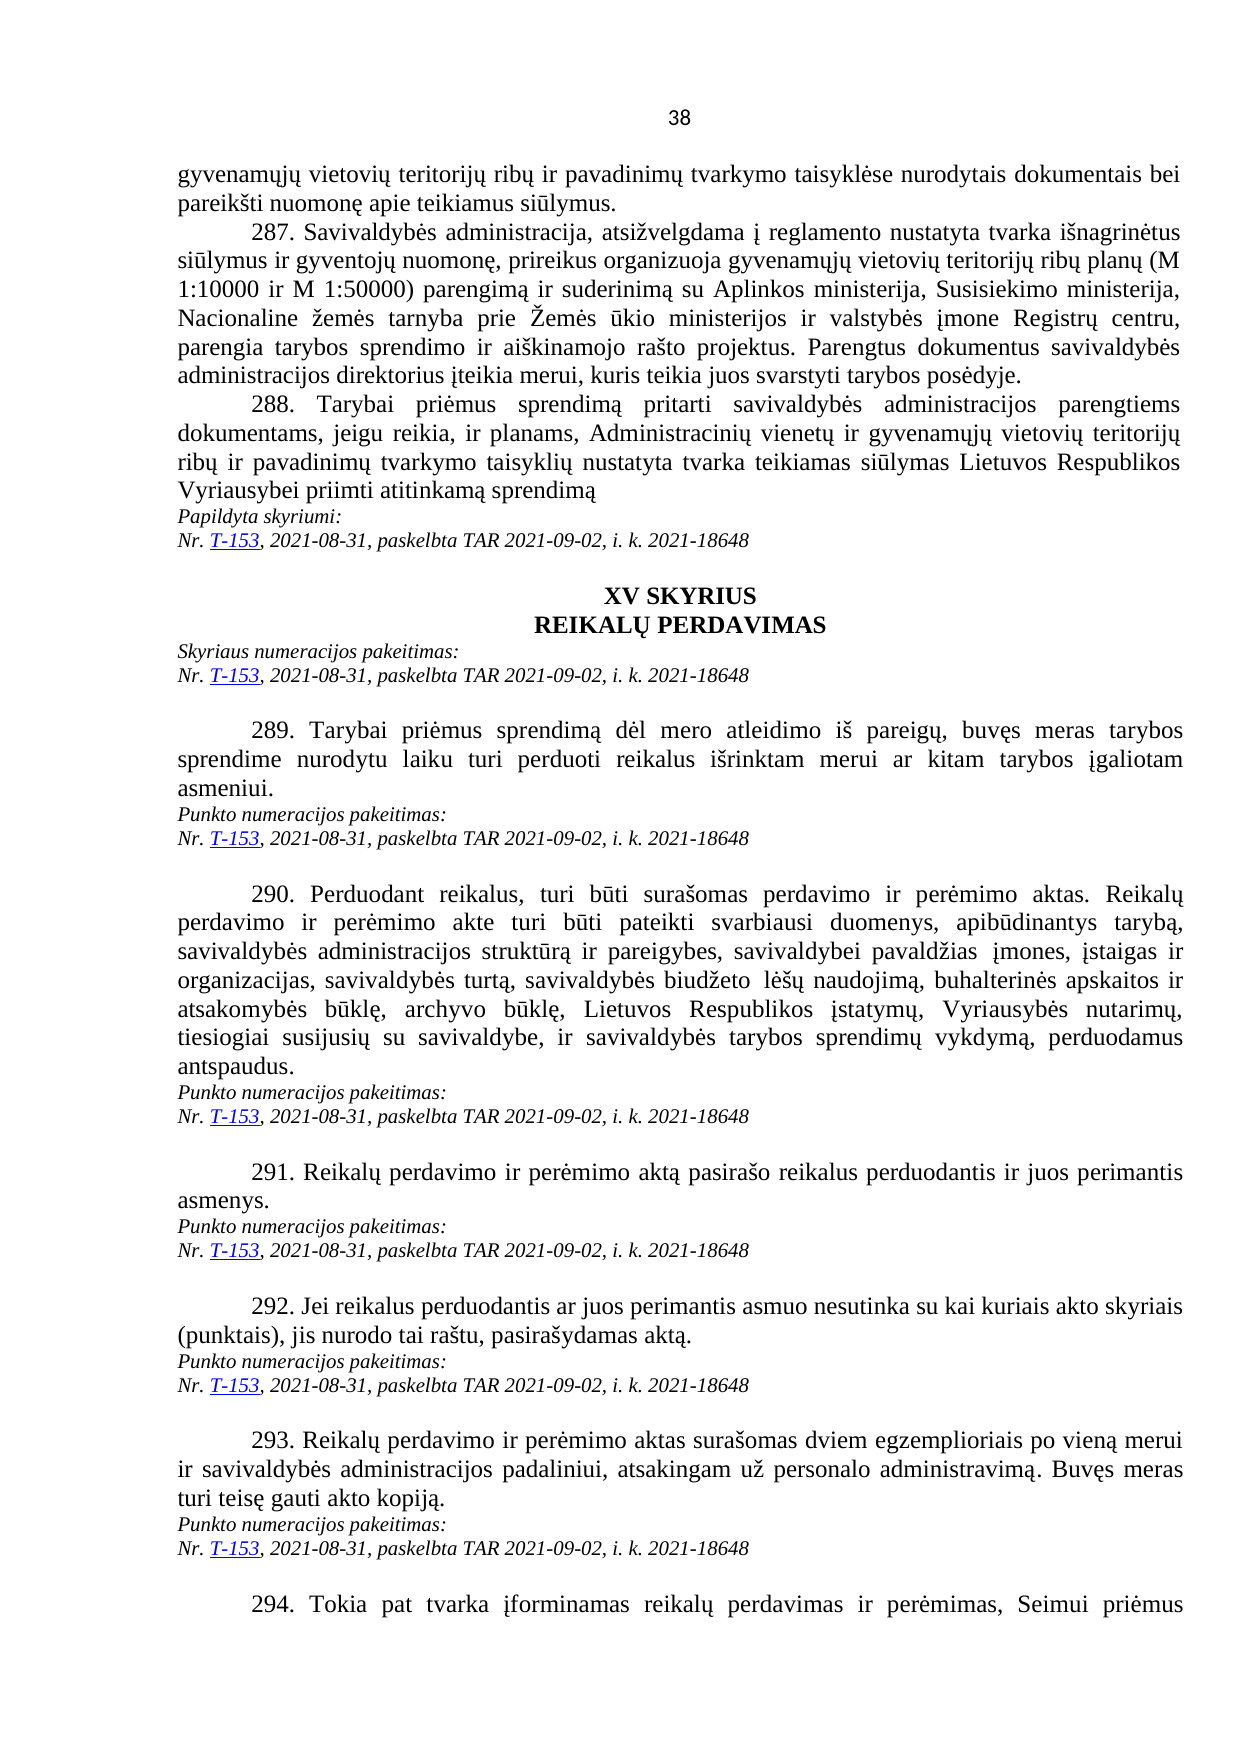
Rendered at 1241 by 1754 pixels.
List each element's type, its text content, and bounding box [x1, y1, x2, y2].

text Punkto numeracijos pakeitimas: [177, 1349, 1181, 1373]
text Nr. T-153, 2021-08-31, paskelbta TAR 2021-09-02, i. k. 2021-18648 [177, 1373, 1181, 1397]
text 288. Tarybai priėmus sprendimą pritarti savivaldybės administracijos parengtiems dokumentams, jeigu reikia, ir planams, Administracinių vienetų ir gyvenamųjų vietovių teritorijų ribų ir pavadinimų tvarkymo taisyklių nustatyta tvarka teikiamas siūlymas Lietuvos Respublikos Vyriausybei priimti atitinkamą sprendimą [177, 389, 1181, 504]
text Punkto numeracijos pakeitimas: [177, 802, 1181, 826]
text Papildyta skyriumi: [177, 504, 1181, 528]
text Nr. T-153, 2021-08-31, paskelbta TAR 2021-09-02, i. k. 2021-18648 [177, 1104, 1181, 1128]
text Punkto numeracijos pakeitimas: [177, 1512, 1181, 1536]
text Punkto numeracijos pakeitimas: [177, 1080, 1181, 1104]
text Nr. T-153, 2021-08-31, paskelbta TAR 2021-09-02, i. k. 2021-18648 [177, 1536, 1181, 1560]
text Nr. T-153, 2021-08-31, paskelbta TAR 2021-09-02, i. k. 2021-18648 [177, 528, 1181, 552]
text Punkto numeracijos pakeitimas: [177, 1214, 1181, 1238]
text Nr. T-153, 2021-08-31, paskelbta TAR 2021-09-02, i. k. 2021-18648 [177, 1238, 1181, 1262]
text Skyriaus numeracijos pakeitimas: [177, 639, 1181, 663]
text 289. Tarybai priėmus sprendimą dėl mero atleidimo iš pareigų, buvęs meras tarybos sprendime nurodytu laiku turi perduoti reikalus išrinktam merui ar kitam tarybos įgaliotam asmeniui. [177, 716, 1183, 802]
text XV SKYRIUS [177, 581, 1183, 610]
text Nr. T-153, 2021-08-31, paskelbta TAR 2021-09-02, i. k. 2021-18648 [177, 663, 1181, 687]
text Nr. T-153, 2021-08-31, paskelbta TAR 2021-09-02, i. k. 2021-18648 [177, 826, 1181, 850]
text 293. Reikalų perdavimo ir perėmimo aktas surašomas dviem egzemplioriais po vieną merui ir savivaldybės administracijos padaliniui, atsakingam už personalo administravimą. Buvęs meras turi teisę gauti akto kopiją. [177, 1426, 1183, 1512]
text gyvenamųjų vietovių teritorijų ribų ir pavadinimų tvarkymo taisyklėse nurodytais dokumentais bei pareikšti nuomonę apie teikiamus siūlymus. [177, 159, 1181, 217]
text 294. Tokia pat tvarka įforminamas reikalų perdavimas ir perėmimas, Seimui priėmus [177, 1589, 1183, 1617]
text 287. Savivaldybės administracija, atsižvelgdama į reglamento nustatyta tvarka išnagrinėtus siūlymus ir gyventojų nuomonę, prireikus organizuoja gyvenamųjų vietovių teritorijų ribų planų (M 1:10000 ir M 1:50000) parengimą ir suderinimą su Aplinkos ministerija, Susisiekimo ministerija, Nacionaline žemės tarnyba prie Žemės ūkio ministerijos ir valstybės įmone Registrų centru, parengia tarybos sprendimo ir aiškinamojo rašto projektus. Parengtus dokumentus savivaldybės administracijos direktorius įteikia merui, kuris teikia juos svarstyti tarybos posėdyje. [177, 217, 1181, 389]
text 290. Perduodant reikalus, turi būti surašomas perdavimo ir perėmimo aktas. Reikalų perdavimo ir perėmimo akte turi būti pateikti svarbiausi duomenys, apibūdinantys tarybą, savivaldybės administracijos struktūrą ir pareigybes, savivaldybei pavaldžias įmones, įstaigas ir organizacijas, savivaldybės turtą, savivaldybės biudžeto lėšų naudojimą, buhalterinės apskaitos ir atsakomybės būklę, archyvo būklę, Lietuvos Respublikos įstatymų, Vyriausybės nutarimų, tiesiogiai susijusių su savivaldybe, ir savivaldybės tarybos sprendimų vykdymą, perduodamus antspaudus. [177, 879, 1183, 1080]
text 291. Reikalų perdavimo ir perėmimo aktą pasirašo reikalus perduodantis ir juos perimantis asmenys. [177, 1157, 1183, 1214]
text REIKALŲ PERDAVIMAS [177, 610, 1183, 639]
text 292. Jei reikalus perduodantis ar juos perimantis asmuo nesutinka su kai kuriais akto skyriais (punktais), jis nurodo tai raštu, pasirašydamas aktą. [177, 1291, 1183, 1349]
